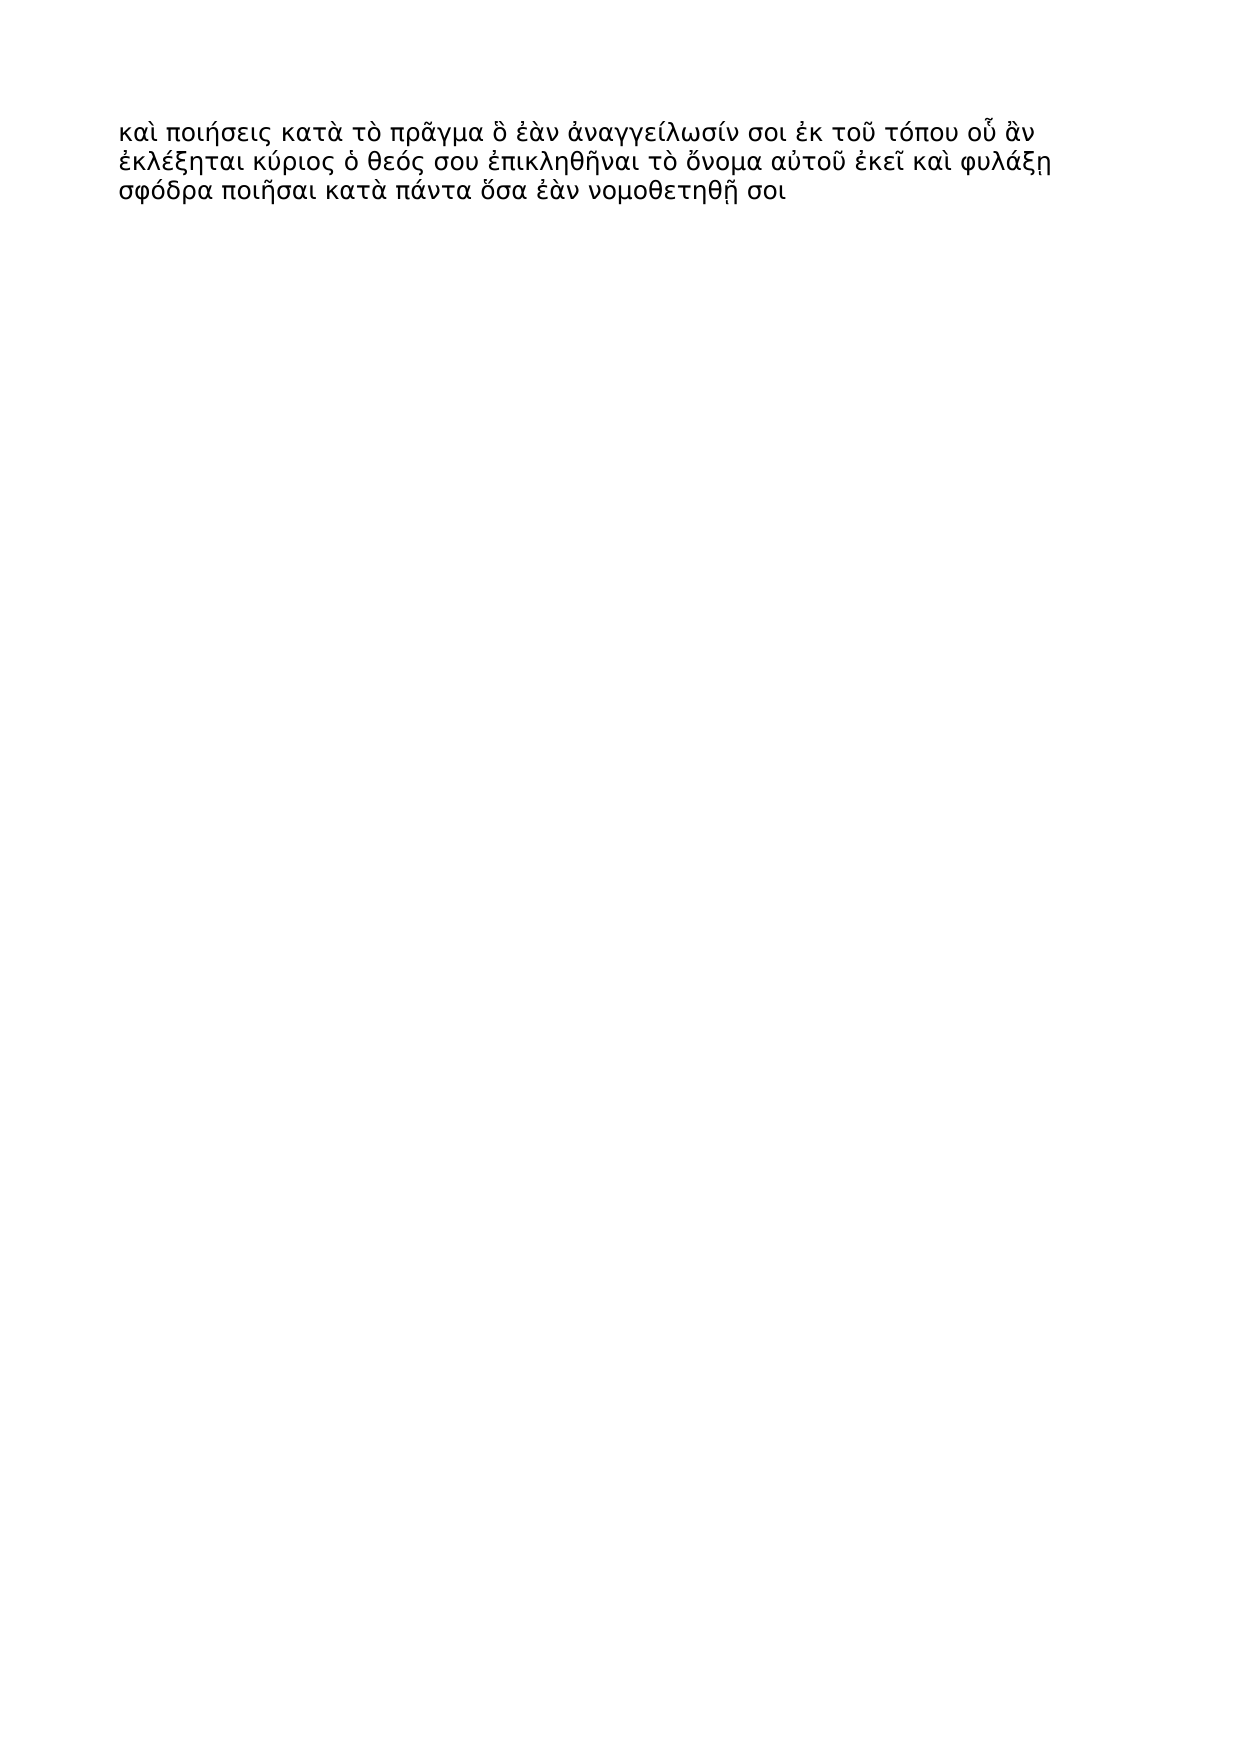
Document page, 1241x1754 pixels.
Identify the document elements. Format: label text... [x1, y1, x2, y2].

text καὶ ποιήσεις κατὰ τὸ πρᾶγμα ὃ ἐὰν ἀναγγείλωσίν σοι ἐκ τοῦ τόπου οὗ ἂν ἐκλέξηται κύριος ὁ θεός σου ἐπικληθῆναι τὸ ὄνομα αὐτοῦ ἐκεῖ καὶ φυλάξῃ σφόδρα ποιῆσαι κατὰ πάντα ὅσα ἐὰν νομοθετηθῇ σοι [118, 118, 1122, 206]
